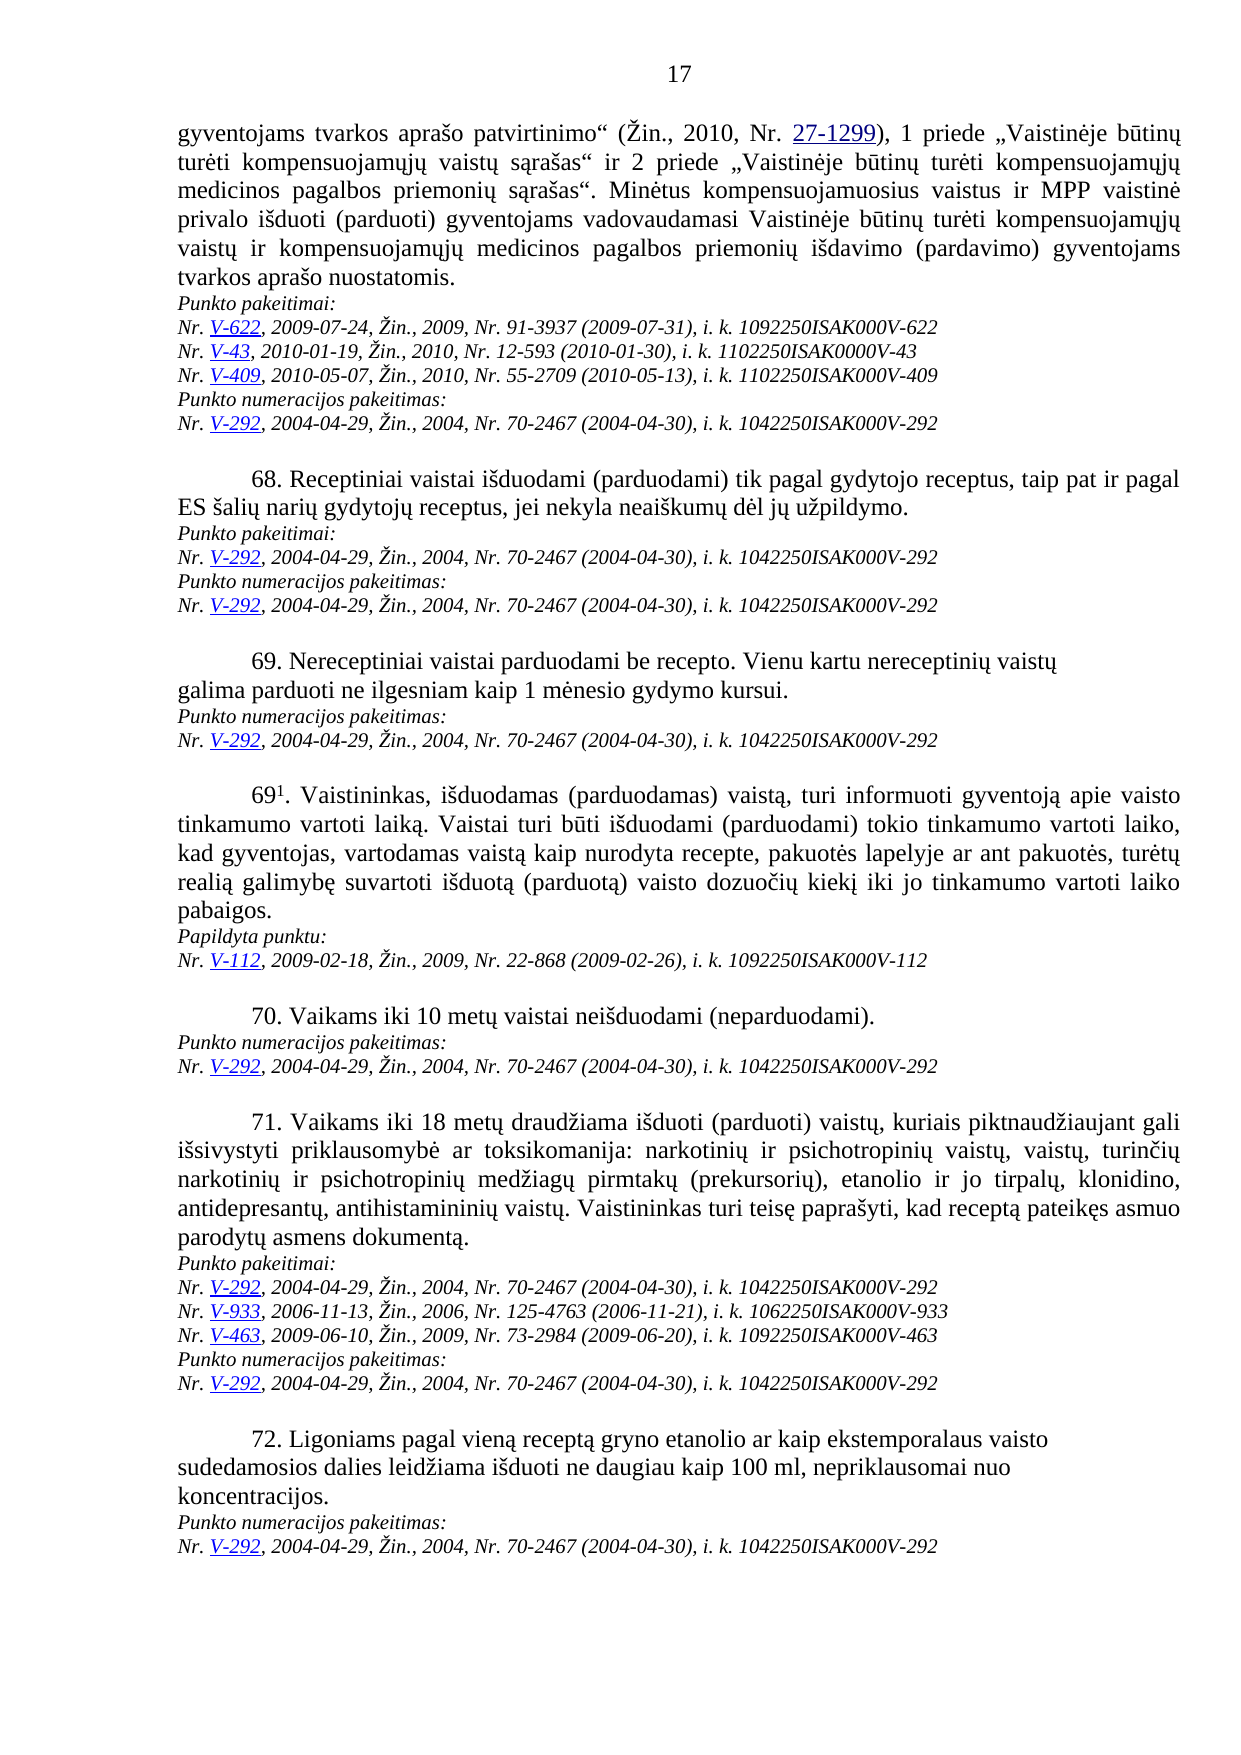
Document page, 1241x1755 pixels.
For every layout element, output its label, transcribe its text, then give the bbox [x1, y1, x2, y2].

text Punkto numeracijos pakeitimas: [177, 387, 1181, 411]
text 691. Vaistininkas, išduodamas (parduodamas) vaistą, turi informuoti gyventoją apie vaisto tinkamumo vartoti laiką. Vaistai turi būti išduodami (parduodami) tokio tinkamumo vartoti laiko, kad gyventojas, vartodamas vaistą kaip nurodyta recepte, pakuotės lapelyje ar ant pakuotės, turėtų realią galimybę suvartoti išduotą (parduotą) vaisto dozuočių kiekį iki jo tinkamumo vartoti laiko pabaigos. [177, 781, 1181, 924]
text Punkto numeracijos pakeitimas: [177, 1510, 1181, 1534]
text Punkto numeracijos pakeitimas: [177, 1030, 1181, 1054]
text Nr. V-43, 2010-01-19, Žin., 2010, Nr. 12-593 (2010-01-30), i. k. 1102250ISAK0000V-43 [177, 339, 1181, 363]
text Nr. V-292, 2004-04-29, Žin., 2004, Nr. 70-2467 (2004-04-30), i. k. 1042250ISAK000V-292 [177, 411, 1181, 435]
text Punkto pakeitimai: [177, 291, 1181, 315]
text Nr. V-112, 2009-02-18, Žin., 2009, Nr. 22-868 (2009-02-26), i. k. 1092250ISAK000V-112 [177, 948, 1181, 972]
text Punkto numeracijos pakeitimas: [177, 1347, 1181, 1371]
text Punkto pakeitimai: [177, 1251, 1181, 1275]
text Nr. V-292, 2004-04-29, Žin., 2004, Nr. 70-2467 (2004-04-30), i. k. 1042250ISAK000V-292 [177, 545, 1181, 569]
text Nr. V-292, 2004-04-29, Žin., 2004, Nr. 70-2467 (2004-04-30), i. k. 1042250ISAK000V-292 [177, 1275, 1181, 1299]
text gyventojams tvarkos aprašo patvirtinimo“ (Žin., 2010, Nr. 27-1299), 1 priede „Vaistinėje būtinų turėti kompensuojamųjų vaistų sąrašas“ ir 2 priede „Vaistinėje būtinų turėti kompensuojamųjų medicinos pagalbos priemonių sąrašas“. Minėtus kompensuojamuosius vaistus ir MPP vaistinė privalo išduoti (parduoti) gyventojams vadovaudamasi Vaistinėje būtinų turėti kompensuojamųjų vaistų ir kompensuojamųjų medicinos pagalbos priemonių išdavimo (pardavimo) gyventojams tvarkos aprašo nuostatomis. [177, 118, 1181, 291]
text 72. Ligoniams pagal vieną receptą gryno etanolio ar kaip ekstemporalaus vaisto sudedamosios dalies leidžiama išduoti ne daugiau kaip 100 ml, nepriklausomai nuo koncentracijos. [177, 1424, 1122, 1510]
text Nr. V-292, 2004-04-29, Žin., 2004, Nr. 70-2467 (2004-04-30), i. k. 1042250ISAK000V-292 [177, 593, 1181, 617]
text Nr. V-292, 2004-04-29, Žin., 2004, Nr. 70-2467 (2004-04-30), i. k. 1042250ISAK000V-292 [177, 1534, 1181, 1558]
text 71. Vaikams iki 18 metų draudžiama išduoti (parduoti) vaistų, kuriais piktnaudžiaujant gali išsivystyti priklausomybė ar toksikomanija: narkotinių ir psichotropinių vaistų, vaistų, turinčių narkotinių ir psichotropinių medžiagų pirmtakų (prekursorių), etanolio ir jo tirpalų, klonidino, antidepresantų, antihistamininių vaistų. Vaistininkas turi teisę paprašyti, kad receptą pateikęs asmuo parodytų asmens dokumentą. [177, 1107, 1181, 1251]
text Nr. V-292, 2004-04-29, Žin., 2004, Nr. 70-2467 (2004-04-30), i. k. 1042250ISAK000V-292 [177, 1371, 1181, 1395]
text Punkto pakeitimai: [177, 521, 1181, 545]
text Nr. V-933, 2006-11-13, Žin., 2006, Nr. 125-4763 (2006-11-21), i. k. 1062250ISAK000V-933 [177, 1299, 1181, 1323]
text Punkto numeracijos pakeitimas: [177, 704, 1181, 728]
text Nr. V-622, 2009-07-24, Žin., 2009, Nr. 91-3937 (2009-07-31), i. k. 1092250ISAK000V-622 [177, 315, 1181, 339]
text 68. Receptiniai vaistai išduodami (parduodami) tik pagal gydytojo receptus, taip pat ir pagal ES šalių narių gydytojų receptus, jei nekyla neaiškumų dėl jų užpildymo. [177, 464, 1181, 521]
text Nr. V-463, 2009-06-10, Žin., 2009, Nr. 73-2984 (2009-06-20), i. k. 1092250ISAK000V-463 [177, 1323, 1181, 1347]
text Nr. V-409, 2010-05-07, Žin., 2010, Nr. 55-2709 (2010-05-13), i. k. 1102250ISAK000V-409 [177, 363, 1181, 387]
text Papildyta punktu: [177, 924, 1181, 948]
text 69. Nereceptiniai vaistai parduodami be recepto. Vienu kartu nereceptinių vaistų galima parduoti ne ilgesniam kaip 1 mėnesio gydymo kursui. [177, 646, 1122, 704]
text Punkto numeracijos pakeitimas: [177, 569, 1181, 593]
text Nr. V-292, 2004-04-29, Žin., 2004, Nr. 70-2467 (2004-04-30), i. k. 1042250ISAK000V-292 [177, 1054, 1181, 1078]
text 70. Vaikams iki 10 metų vaistai neišduodami (neparduodami). [177, 1001, 1122, 1030]
text Nr. V-292, 2004-04-29, Žin., 2004, Nr. 70-2467 (2004-04-30), i. k. 1042250ISAK000V-292 [177, 728, 1181, 752]
